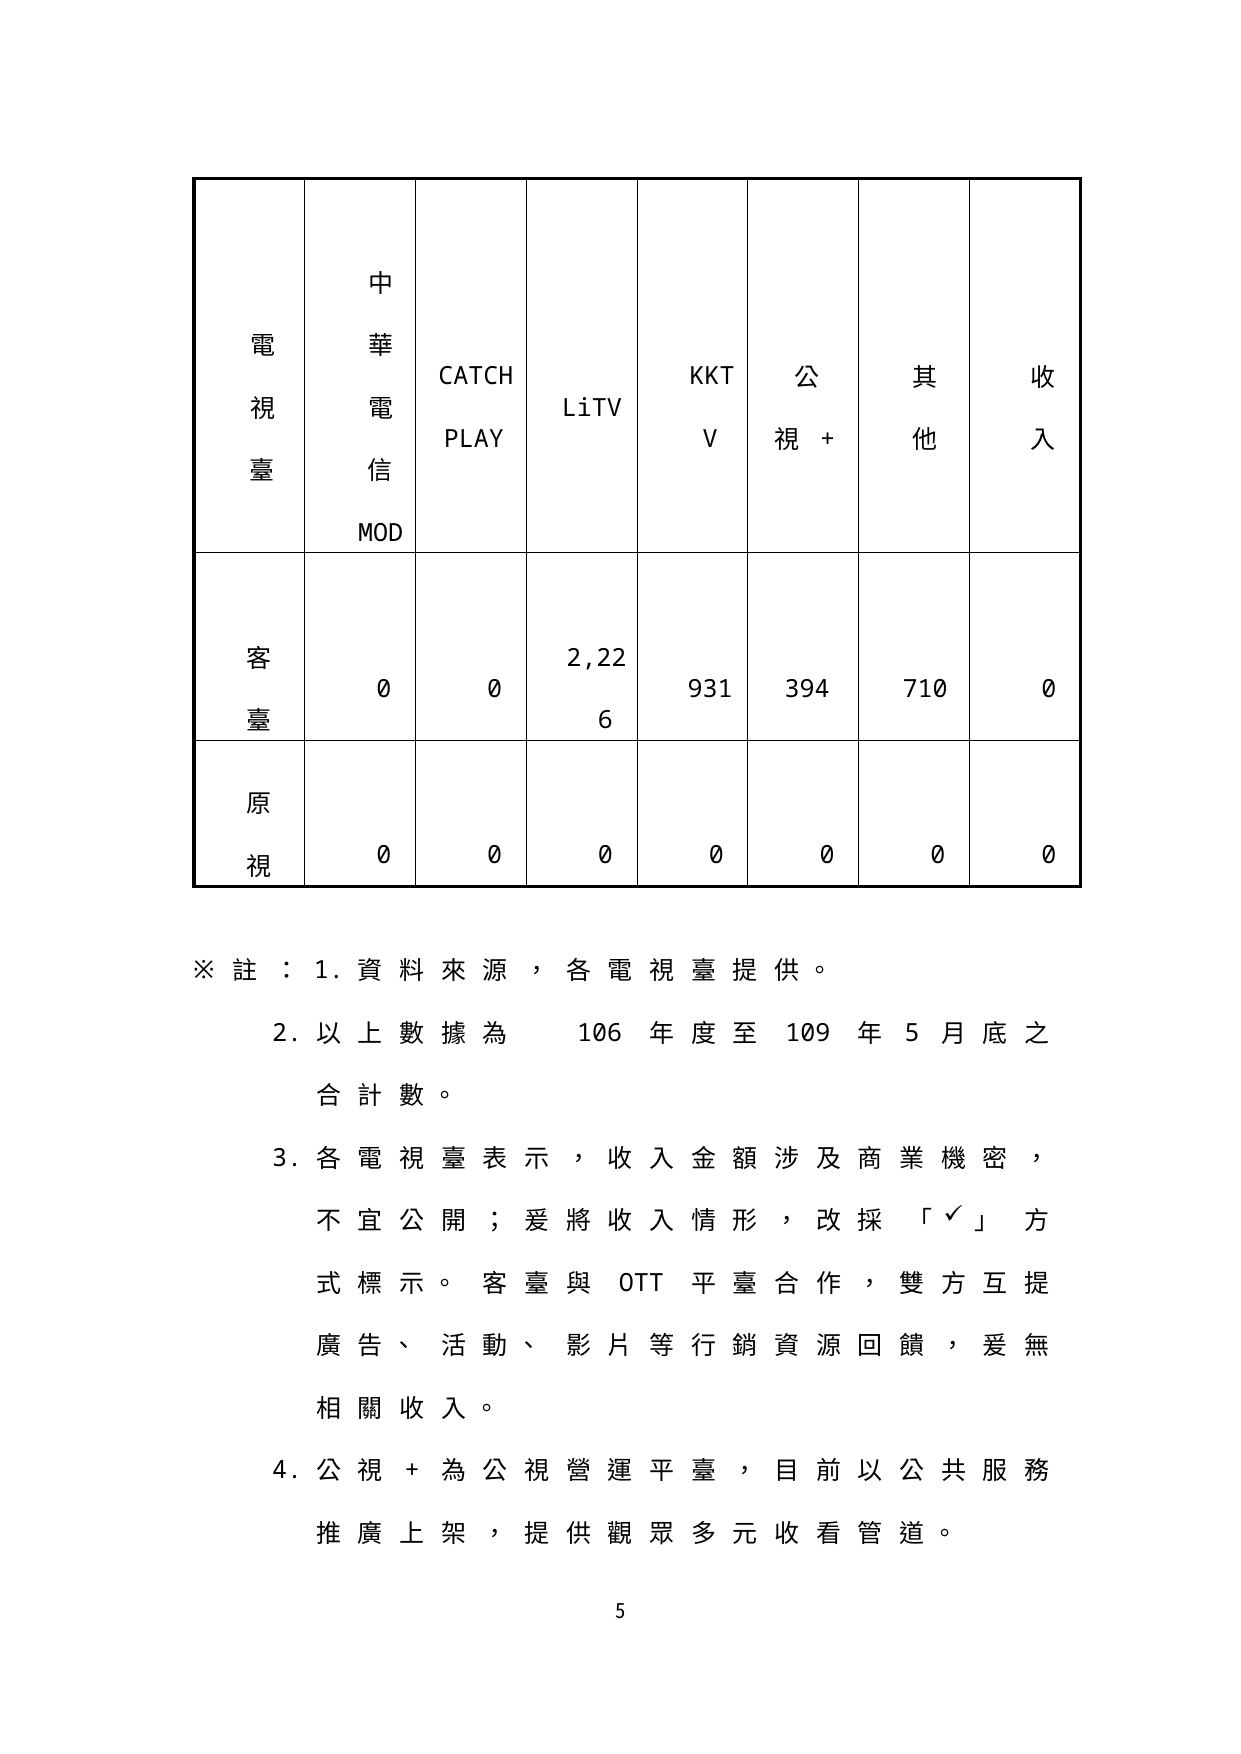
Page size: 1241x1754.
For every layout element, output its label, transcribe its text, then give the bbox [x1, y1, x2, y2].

table_header KKTV [638, 180, 747, 552]
table_header 其他 [859, 180, 969, 552]
table_header CATCH PLAY [416, 180, 526, 552]
table_header 公視+ [748, 180, 858, 552]
table_cell 710 [859, 553, 969, 740]
table_cell 0 [748, 741, 858, 885]
text ※註：1.資料來源，各電視臺提供。 [183, 927, 1058, 990]
table_header 中華電信 MOD [305, 180, 415, 552]
table_cell 0 [638, 741, 747, 885]
text 3.各電視臺表示，收入金額涉及商業機密，不宜公開；爰將收入情形，改採「」方式標示。客臺與OTT平臺合作，雙方互提廣告、活動、影片等行銷資源回饋，爰無相關收入。 [256, 1115, 1058, 1427]
table_cell 0 [305, 741, 415, 885]
table_cell 2,226 [527, 553, 637, 740]
table_cell 原 視 [196, 741, 304, 885]
table_cell 394 [748, 553, 858, 740]
table_header 收入 [970, 180, 1079, 552]
table_cell 931 [638, 553, 747, 740]
table_cell 0 [416, 741, 526, 885]
table_cell 0 [305, 553, 415, 740]
table_cell 0 [527, 741, 637, 885]
table_cell 0 [859, 741, 969, 885]
table_cell 0 [970, 553, 1079, 740]
table_header LiTV [527, 180, 637, 552]
text 4.公視+為公視營運平臺，目前以公共服務推廣上架，提供觀眾多元收看管道。 [256, 1427, 1058, 1552]
text 2.以上數據為 106年度至109年5月底之合計數。 [256, 990, 1058, 1115]
table_cell 0 [416, 553, 526, 740]
table_header 電視臺 [196, 180, 304, 552]
table_cell 客 臺 [196, 553, 304, 740]
table_cell 0 [970, 741, 1079, 885]
